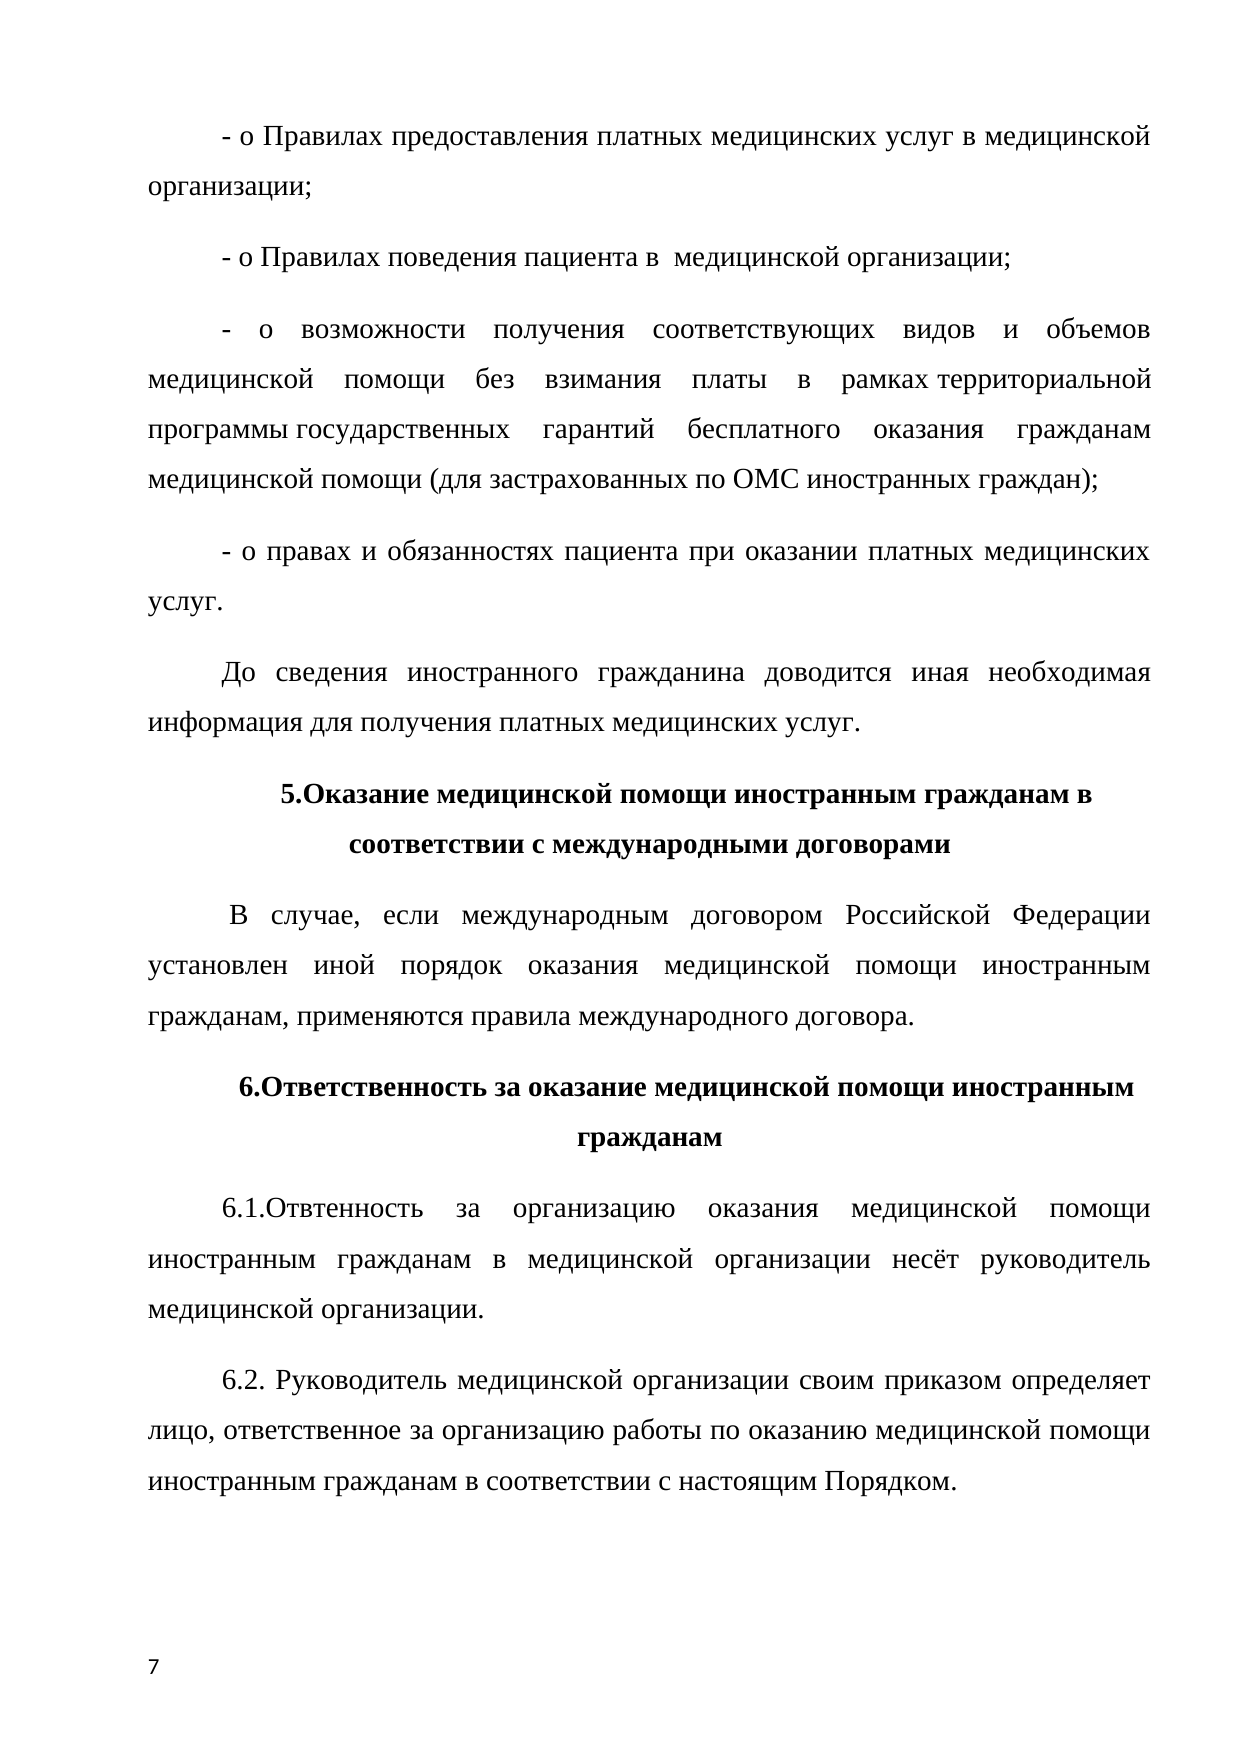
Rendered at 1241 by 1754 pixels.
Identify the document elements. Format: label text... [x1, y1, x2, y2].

text - о Правилах поведения пациента в медицинской организации; [148, 239, 1152, 273]
text - о Правилах предоставления платных медицинских услуг в медицинской организации; [148, 118, 1152, 202]
text 6.1.Отвтенность за организацию оказания медицинской помощи иностранным гражданам в медицинской организации несёт руководитель медицинской организации. [148, 1190, 1152, 1324]
text - о правах и обязанностях пациента при оказании платных медицинских услуг. [148, 533, 1152, 617]
text 6.2. Руководитель медицинской организации своим приказом определяет лицо, ответственное за организацию работы по оказанию медицинской помощи иностранным гражданам в соответствии с настоящим Порядком. [148, 1362, 1152, 1496]
text 5.Оказание медицинской помощи иностранным гражданам в соответствии с международными договорами [148, 776, 1152, 859]
text До сведения иностранного гражданина доводится иная необходимая информация для получения платных медицинских услуг. [148, 654, 1152, 738]
text В случае, если международным договором Российской Федерации установлен иной порядок оказания медицинской помощи иностранным гражданам, применяются правила международного договора. [148, 897, 1152, 1031]
text - о возможности получения соответствующих видов и объемов медицинской помощи без взимания платы в рамках территориальной программы государственных гарантий бесплатного оказания гражданам медицинской помощи (для застрахованных по ОМС иностранных граждан); [148, 311, 1152, 495]
text 6.Ответственность за оказание медицинской помощи иностранным гражданам [148, 1069, 1152, 1153]
